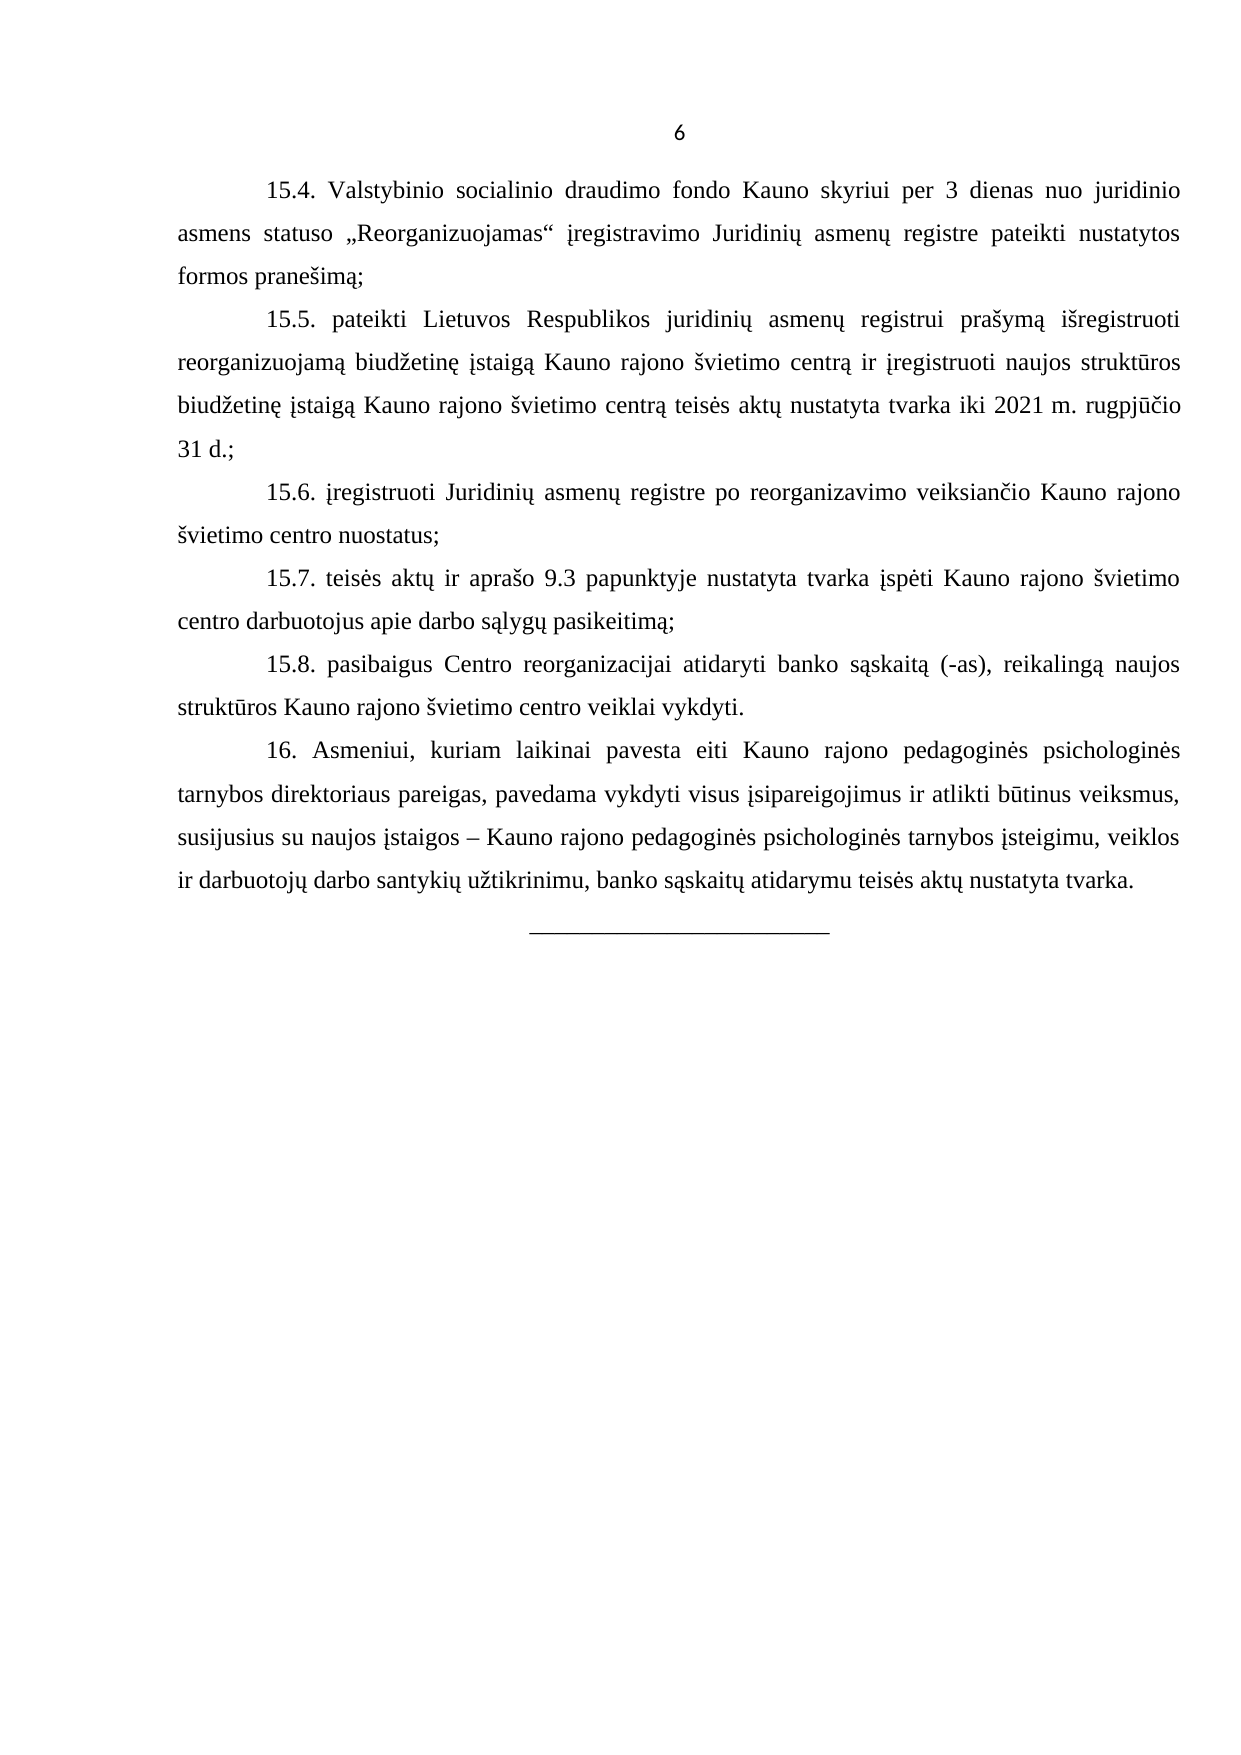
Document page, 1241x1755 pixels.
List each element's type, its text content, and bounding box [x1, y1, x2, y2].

text 15.4. Valstybinio socialinio draudimo fondo Kauno skyriui per 3 dienas nuo juridinio asmens statuso „Reorganizuojamas“ įregistravimo Juridinių asmenų registre pateikti nustatytos formos pranešimą; [177, 175, 1181, 290]
text 15.5. pateikti Lietuvos Respublikos juridinių asmenų registrui prašymą išregistruoti reorganizuojamą biudžetinę įstaigą Kauno rajono švietimo centrą ir įregistruoti naujos struktūros biudžetinę įstaigą Kauno rajono švietimo centrą teisės aktų nustatyta tvarka iki 2021 m. rugpjūčio 31 d.; [177, 304, 1181, 462]
text ________________________ [177, 908, 1181, 937]
text 16. Asmeniui, kuriam laikinai pavesta eiti Kauno rajono pedagoginės psichologinės tarnybos direktoriaus pareigas, pavedama vykdyti visus įsipareigojimus ir atlikti būtinus veiksmus, susijusius su naujos įstaigos – Kauno rajono pedagoginės psichologinės tarnybos įsteigimu, veiklos ir darbuotojų darbo santykių užtikrinimu, banko sąskaitų atidarymu teisės aktų nustatyta tvarka. [177, 736, 1181, 894]
text 15.7. teisės aktų ir aprašo 9.3 papunktyje nustatyta tvarka įspėti Kauno rajono švietimo centro darbuotojus apie darbo sąlygų pasikeitimą; [177, 563, 1181, 635]
text 15.8. pasibaigus Centro reorganizacijai atidaryti banko sąskaitą (-as), reikalingą naujos struktūros Kauno rajono švietimo centro veiklai vykdyti. [177, 649, 1181, 721]
text 15.6. įregistruoti Juridinių asmenų registre po reorganizavimo veiksiančio Kauno rajono švietimo centro nuostatus; [177, 477, 1181, 549]
